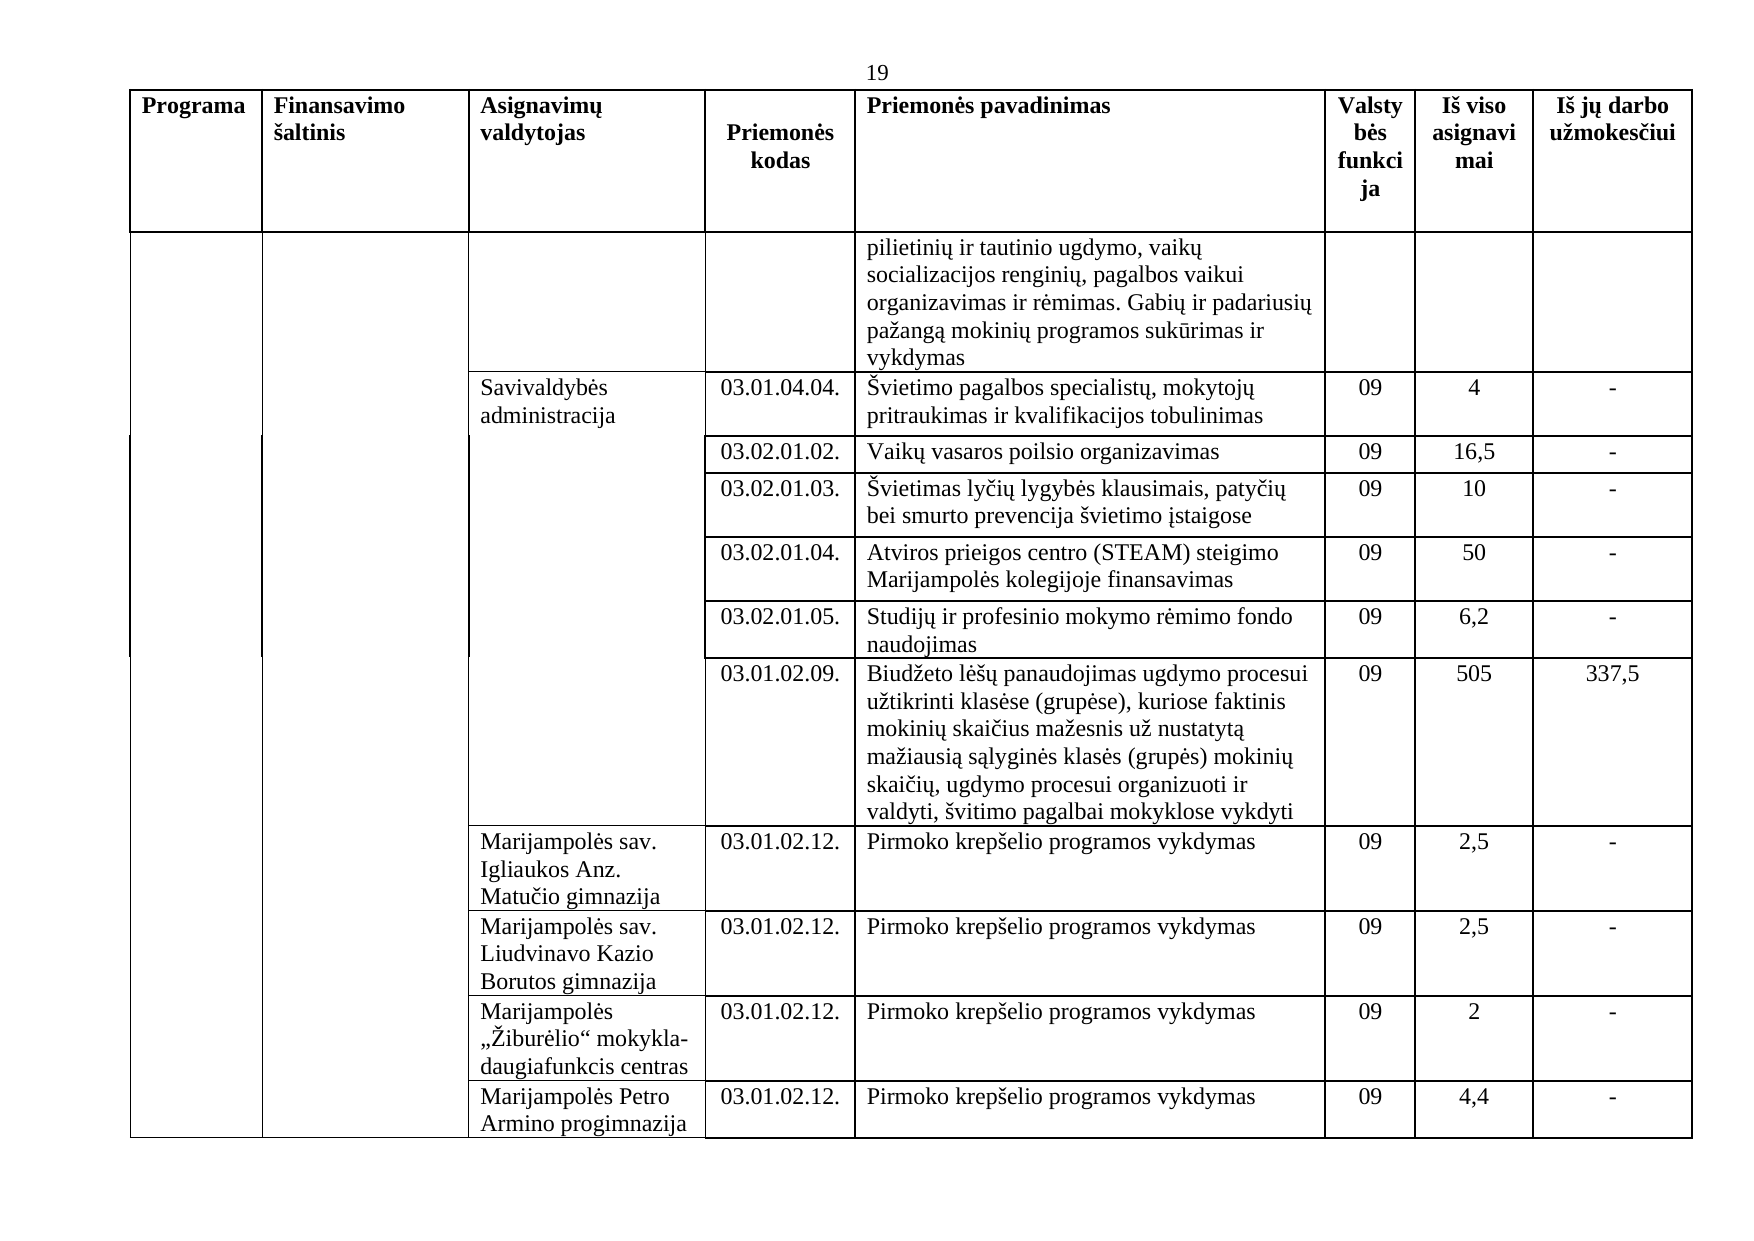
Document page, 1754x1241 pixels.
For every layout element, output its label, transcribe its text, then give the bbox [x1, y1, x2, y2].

table_cell Marijampolės Petro Armino progimnazija [469, 1081, 705, 1137]
table_cell - [1534, 474, 1691, 536]
table_header Asignavimų valdytojas [470, 91, 704, 201]
table_cell 2,5 [1416, 912, 1532, 995]
table_cell [470, 435, 704, 472]
table_cell Marijampolės sav. Liudvinavo Kazio Borutos gimnazija [469, 911, 705, 995]
table_header Iš jų darbo užmokesčiui [1534, 91, 1691, 231]
table_cell [706, 201, 854, 231]
table_cell 16,5 [1416, 437, 1532, 472]
table_cell Biudžeto lėšų panaudojimas ugdymo procesui užtikrinti klasėse (grupėse), kuriose faktinis mokinių skaičius mažesnis už nustatytą mažiausią sąlyginės klasės (grupės) mokinių skaičių, ugdymo procesui organizuoti ir valdyti, švitimo pagalbai mokyklose vykdyti [856, 659, 1324, 825]
table_cell - [1534, 602, 1691, 657]
table_cell Pirmoko krepšelio programos vykdymas [856, 827, 1324, 910]
table_cell 337,5 [1534, 659, 1691, 825]
table_cell 03.02.01.04. [706, 538, 854, 600]
table_cell [131, 233, 262, 371]
table_cell - [1534, 997, 1691, 1079]
table_cell [469, 657, 705, 825]
table_cell - [1534, 373, 1691, 435]
table_cell 09 [1326, 602, 1414, 657]
table_cell [263, 657, 468, 825]
table_cell [263, 435, 468, 472]
table_header Programa [131, 91, 261, 201]
table_cell 10 [1416, 474, 1532, 536]
table_cell [263, 472, 468, 536]
table_cell 03.02.01.02. [706, 437, 854, 472]
table_cell [263, 600, 468, 657]
table_cell [706, 233, 854, 371]
table_header Finansavimo šaltinis [263, 91, 468, 201]
table_cell - [1534, 538, 1691, 600]
table_cell 09 [1326, 474, 1414, 536]
table_cell [1326, 201, 1414, 231]
table_cell Studijų ir profesinio mokymo rėmimo fondo naudojimas [856, 602, 1324, 657]
table_cell - [1534, 827, 1691, 910]
table_cell [263, 825, 468, 1137]
table_cell Švietimas lyčių lygybės klausimais, patyčių bei smurto prevencija švietimo įstaigose [856, 474, 1324, 536]
table_cell 2 [1416, 997, 1532, 1079]
table_cell [131, 825, 262, 1137]
table_header Priemonės kodas [706, 91, 854, 201]
table_cell Pirmoko krepšelio programos vykdymas [856, 912, 1324, 995]
table_cell Vaikų vasaros poilsio organizavimas [856, 437, 1324, 472]
table_cell 03.01.02.12. [706, 1082, 854, 1137]
table_header Iš viso asignavimai [1416, 91, 1532, 231]
table_cell 03.01.02.09. [706, 659, 854, 825]
table_cell 09 [1326, 437, 1414, 472]
table_cell 09 [1326, 827, 1414, 910]
table_cell 03.01.04.04. [706, 373, 854, 435]
table_cell - [1534, 1082, 1691, 1137]
table_cell [131, 536, 261, 600]
table_cell 09 [1326, 997, 1414, 1079]
table_cell 09 [1326, 373, 1414, 435]
table_cell 4,4 [1416, 1082, 1532, 1137]
table_cell - [1534, 437, 1691, 472]
table_cell Švietimo pagalbos specialistų, mokytojų pritraukimas ir kvalifikacijos tobulinimas [856, 373, 1324, 435]
table_cell Pirmoko krepšelio programos vykdymas [856, 1082, 1324, 1137]
table_cell 09 [1326, 659, 1414, 825]
table_cell Savivaldybės administracija [469, 372, 705, 435]
table_cell 03.01.02.12. [706, 997, 854, 1079]
table_cell Marijampolės sav. Igliaukos Anz. Matučio gimnazija [469, 826, 705, 910]
table_cell [470, 201, 704, 231]
table_cell [1326, 233, 1414, 371]
table_cell 6,2 [1416, 602, 1532, 657]
table_cell 03.01.02.12. [706, 827, 854, 910]
table_cell 4 [1416, 373, 1532, 435]
table_cell [131, 657, 262, 825]
table_cell 505 [1416, 659, 1532, 825]
table_cell [470, 472, 704, 536]
table_cell [263, 201, 468, 231]
table_cell Atviros prieigos centro (STEAM) steigimo Marijampolės kolegijoje finansavimas [856, 538, 1324, 600]
table_cell [470, 600, 704, 657]
table_cell 03.02.01.03. [706, 474, 854, 536]
table_cell [263, 371, 468, 435]
table_cell - [1534, 233, 1691, 371]
table_cell [470, 536, 704, 600]
table_cell 50 [1416, 538, 1532, 600]
table_cell [131, 371, 262, 435]
table_cell - [1534, 912, 1691, 995]
table_cell [131, 472, 261, 536]
table_cell [469, 233, 705, 371]
table_header Priemonės pavadinimas [856, 91, 1324, 201]
table_cell 03.02.01.05. [706, 602, 854, 657]
table_cell [131, 435, 261, 472]
table_cell 09 [1326, 1082, 1414, 1137]
table_cell [856, 201, 1324, 231]
table_cell [263, 233, 468, 371]
table_cell pilietinių ir tautinio ugdymo, vaikų socializacijos renginių, pagalbos vaikui organizavimas ir rėmimas. Gabių ir padariusių pažangą mokinių programos sukūrimas ir vykdymas [856, 233, 1324, 371]
table_cell 09 [1326, 538, 1414, 600]
table_cell [131, 600, 261, 657]
table_header Valstybės funkcija [1326, 91, 1414, 201]
table_cell [263, 536, 468, 600]
table_cell 03.01.02.12. [706, 912, 854, 995]
table_cell Marijampolės „Žiburėlio“ mokykla-daugiafunkcis centras [469, 996, 705, 1079]
table_cell Pirmoko krepšelio programos vykdymas [856, 997, 1324, 1079]
table_cell [131, 201, 261, 231]
table_cell 2,5 [1416, 827, 1532, 910]
table_cell 09 [1326, 912, 1414, 995]
table_cell [1416, 233, 1532, 371]
